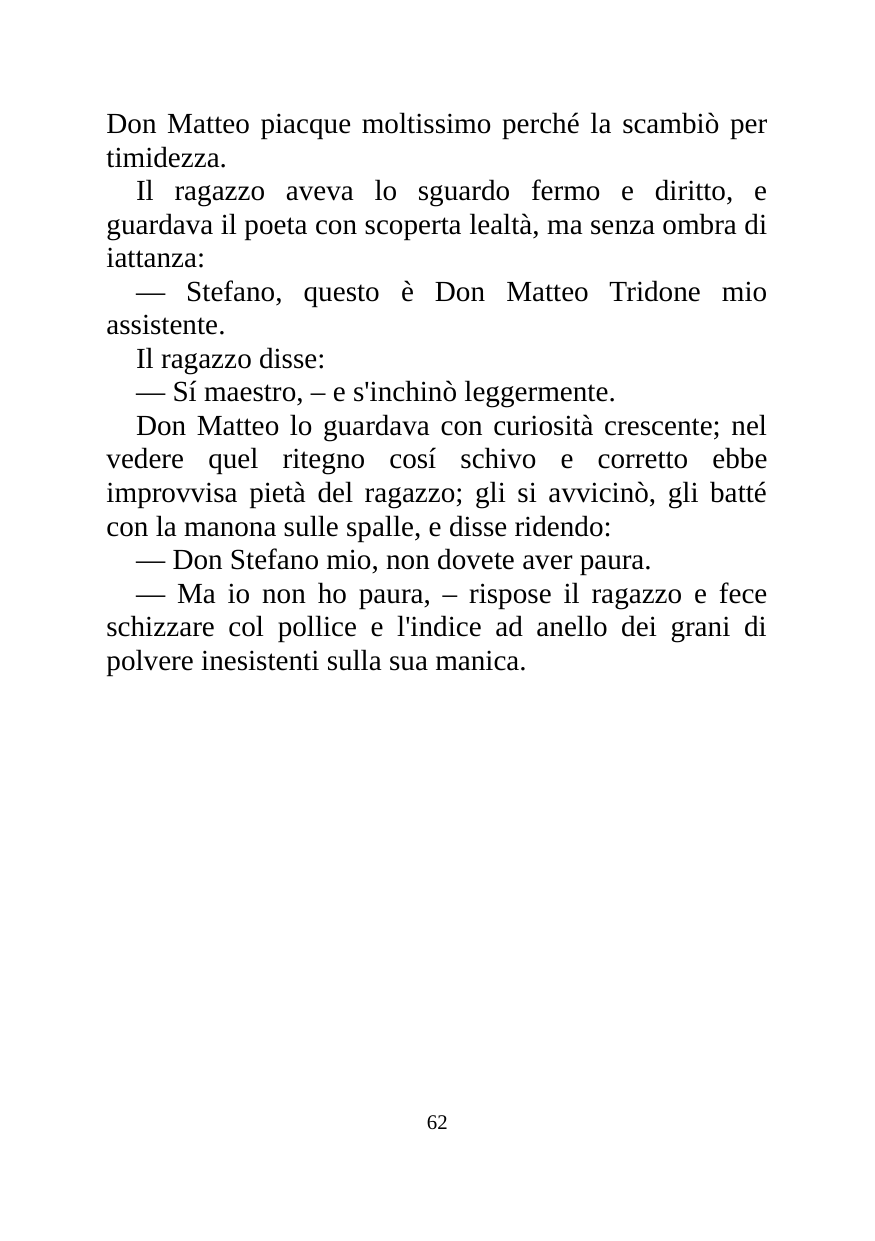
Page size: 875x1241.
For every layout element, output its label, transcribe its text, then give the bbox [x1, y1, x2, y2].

text Il ragazzo aveva lo sguardo fermo e diritto, e guardava il poeta con scoperta lealtà, ma senza ombra di iattanza: [106, 173, 768, 274]
text Il ragazzo disse: [106, 341, 768, 374]
text — Don Stefano mio, non dovete aver paura. [106, 542, 768, 576]
text — Sí maestro, – e s'inchinò leggermente. [106, 374, 768, 408]
text — Stefano, questo è Don Matteo Tridone mio assistente. [106, 274, 768, 341]
text Don Matteo piacque moltissimo perché la scambiò per timidezza. [106, 106, 768, 173]
text Don Matteo lo guardava con curiosità crescente; nel vedere quel ritegno cosí schivo e corretto ebbe improvvisa pietà del ragazzo; gli si avvicinò, gli batté con la manona sulle spalle, e disse ridendo: [106, 408, 768, 542]
text — Ma io non ho paura, – rispose il ragazzo e fece schizzare col pollice e l'indice ad anello dei grani di polvere inesistenti sulla sua manica. [106, 576, 768, 676]
